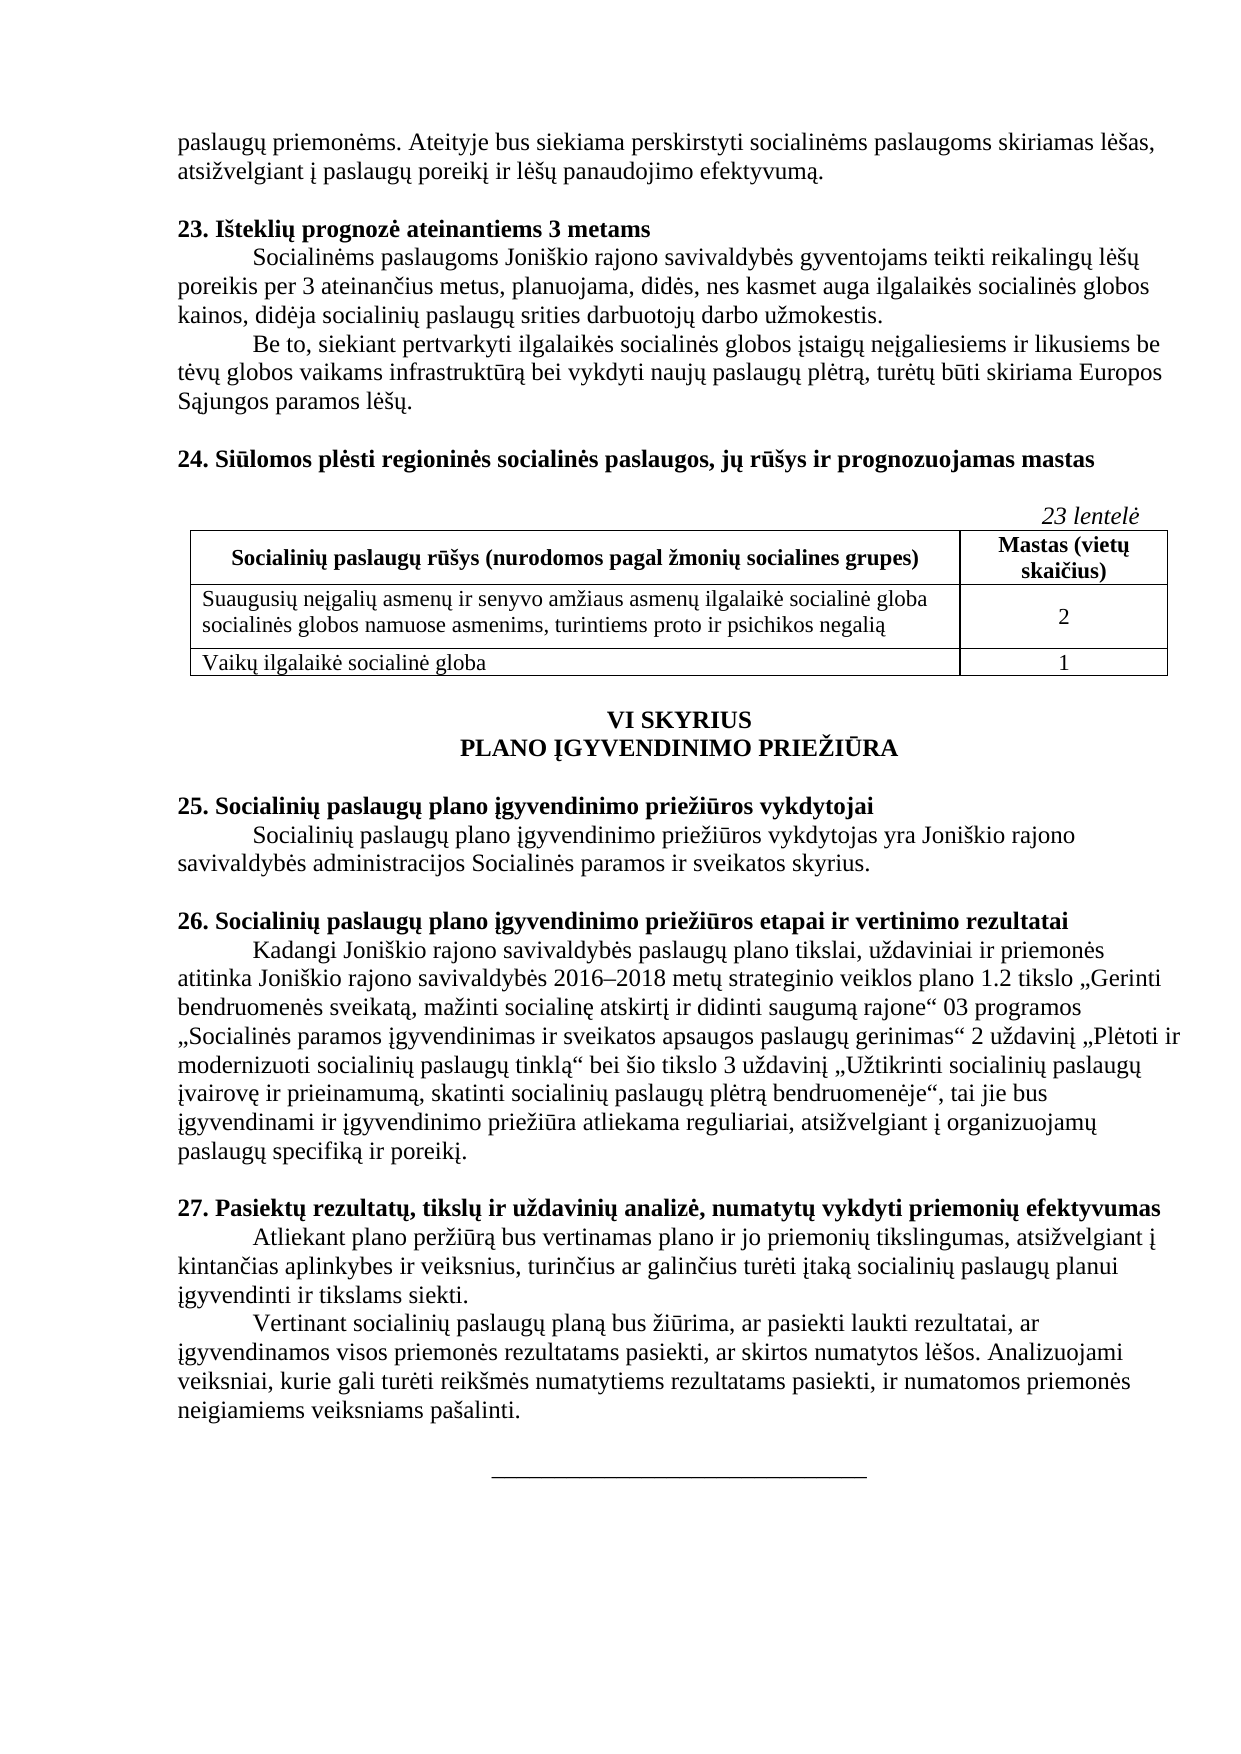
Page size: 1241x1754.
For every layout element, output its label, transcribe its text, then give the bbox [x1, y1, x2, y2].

text Kadangi Joniškio rajono savivaldybės paslaugų plano tikslai, uždaviniai ir priemonės atitinka Joniškio rajono savivaldybės 2016–2018 metų strateginio veiklos plano 1.2 tikslo „Gerinti bendruomenės sveikatą, mažinti socialinę atskirtį ir didinti saugumą rajone“ 03 programos „Socialinės paramos įgyvendinimas ir sveikatos apsaugos paslaugų gerinimas“ 2 uždavinį „Plėtoti ir modernizuoti socialinių paslaugų tinklą“ bei šio tikslo 3 uždavinį „Užtikrinti socialinių paslaugų įvairovę ir prieinamumą, skatinti socialinių paslaugų plėtrą bendruomenėje“, tai jie bus įgyvendinami ir įgyvendinimo priežiūra atliekama reguliariai, atsižvelgiant į organizuojamų paslaugų specifiką ir poreikį. [177, 935, 1181, 1165]
table_header Mastas (vietų skaičius) [961, 531, 1167, 584]
text Socialinių paslaugų plano įgyvendinimo priežiūros vykdytojas yra Joniškio rajono savivaldybės administracijos Socialinės paramos ir sveikatos skyrius. [177, 820, 1181, 877]
text PLANO ĮGYVENDINIMO PRIEŽIŪRA [177, 733, 1181, 762]
text 24. Siūlomos plėsti regioninės socialinės paslaugos, jų rūšys ir prognozuojamas mastas [177, 444, 1181, 472]
text VI SKYRIUS [177, 705, 1181, 733]
table_cell Suaugusių neįgalių asmenų ir senyvo amžiaus asmenų ilgalaikė socialinė globa socialinės globos namuose asmenims, turintiems proto ir psichikos negalią [191, 585, 959, 647]
text 23 lentelė [177, 501, 1181, 530]
text Vertinant socialinių paslaugų planą bus žiūrima, ar pasiekti laukti rezultatai, ar įgyvendinamos visos priemonės rezultatams pasiekti, ar skirtos numatytos lėšos. Analizuojami veiksniai, kurie gali turėti reikšmės numatytiems rezultatams pasiekti, ir numatomos priemonės neigiamiems veiksniams pašalinti. [177, 1308, 1181, 1423]
table_header Socialinių paslaugų rūšys (nurodomos pagal žmonių socialines grupes) [191, 531, 959, 584]
text 25. Socialinių paslaugų plano įgyvendinimo priežiūros vykdytojai [177, 791, 1181, 820]
text ______________________________ [177, 1452, 1181, 1481]
table_cell Vaikų ilgalaikė socialinė globa [191, 649, 959, 675]
text Socialinėms paslaugoms Joniškio rajono savivaldybės gyventojams teikti reikalingų lėšų poreikis per 3 ateinančius metus, planuojama, didės, nes kasmet auga ilgalaikės socialinės globos kainos, didėja socialinių paslaugų srities darbuotojų darbo užmokestis. [177, 242, 1181, 329]
text 26. Socialinių paslaugų plano įgyvendinimo priežiūros etapai ir vertinimo rezultatai [177, 906, 1181, 935]
text Atliekant plano peržiūrą bus vertinamas plano ir jo priemonių tikslingumas, atsižvelgiant į kintančias aplinkybes ir veiksnius, turinčius ar galinčius turėti įtaką socialinių paslaugų planui įgyvendinti ir tikslams siekti. [177, 1222, 1181, 1308]
text Be to, siekiant pertvarkyti ilgalaikės socialinės globos įstaigų neįgaliesiems ir likusiems be tėvų globos vaikams infrastruktūrą bei vykdyti naujų paslaugų plėtrą, turėtų būti skiriama Europos Sąjungos paramos lėšų. [177, 329, 1181, 415]
text paslaugų priemonėms. Ateityje bus siekiama perskirstyti socialinėms paslaugoms skiriamas lėšas, atsižvelgiant į paslaugų poreikį ir lėšų panaudojimo efektyvumą. [177, 127, 1181, 185]
text 27. Pasiektų rezultatų, tikslų ir uždavinių analizė, numatytų vykdyti priemonių efektyvumas [177, 1193, 1181, 1222]
table_cell 1 [961, 649, 1167, 675]
table_cell 2 [961, 585, 1167, 647]
text 23. Išteklių prognozė ateinantiems 3 metams [177, 214, 1181, 242]
